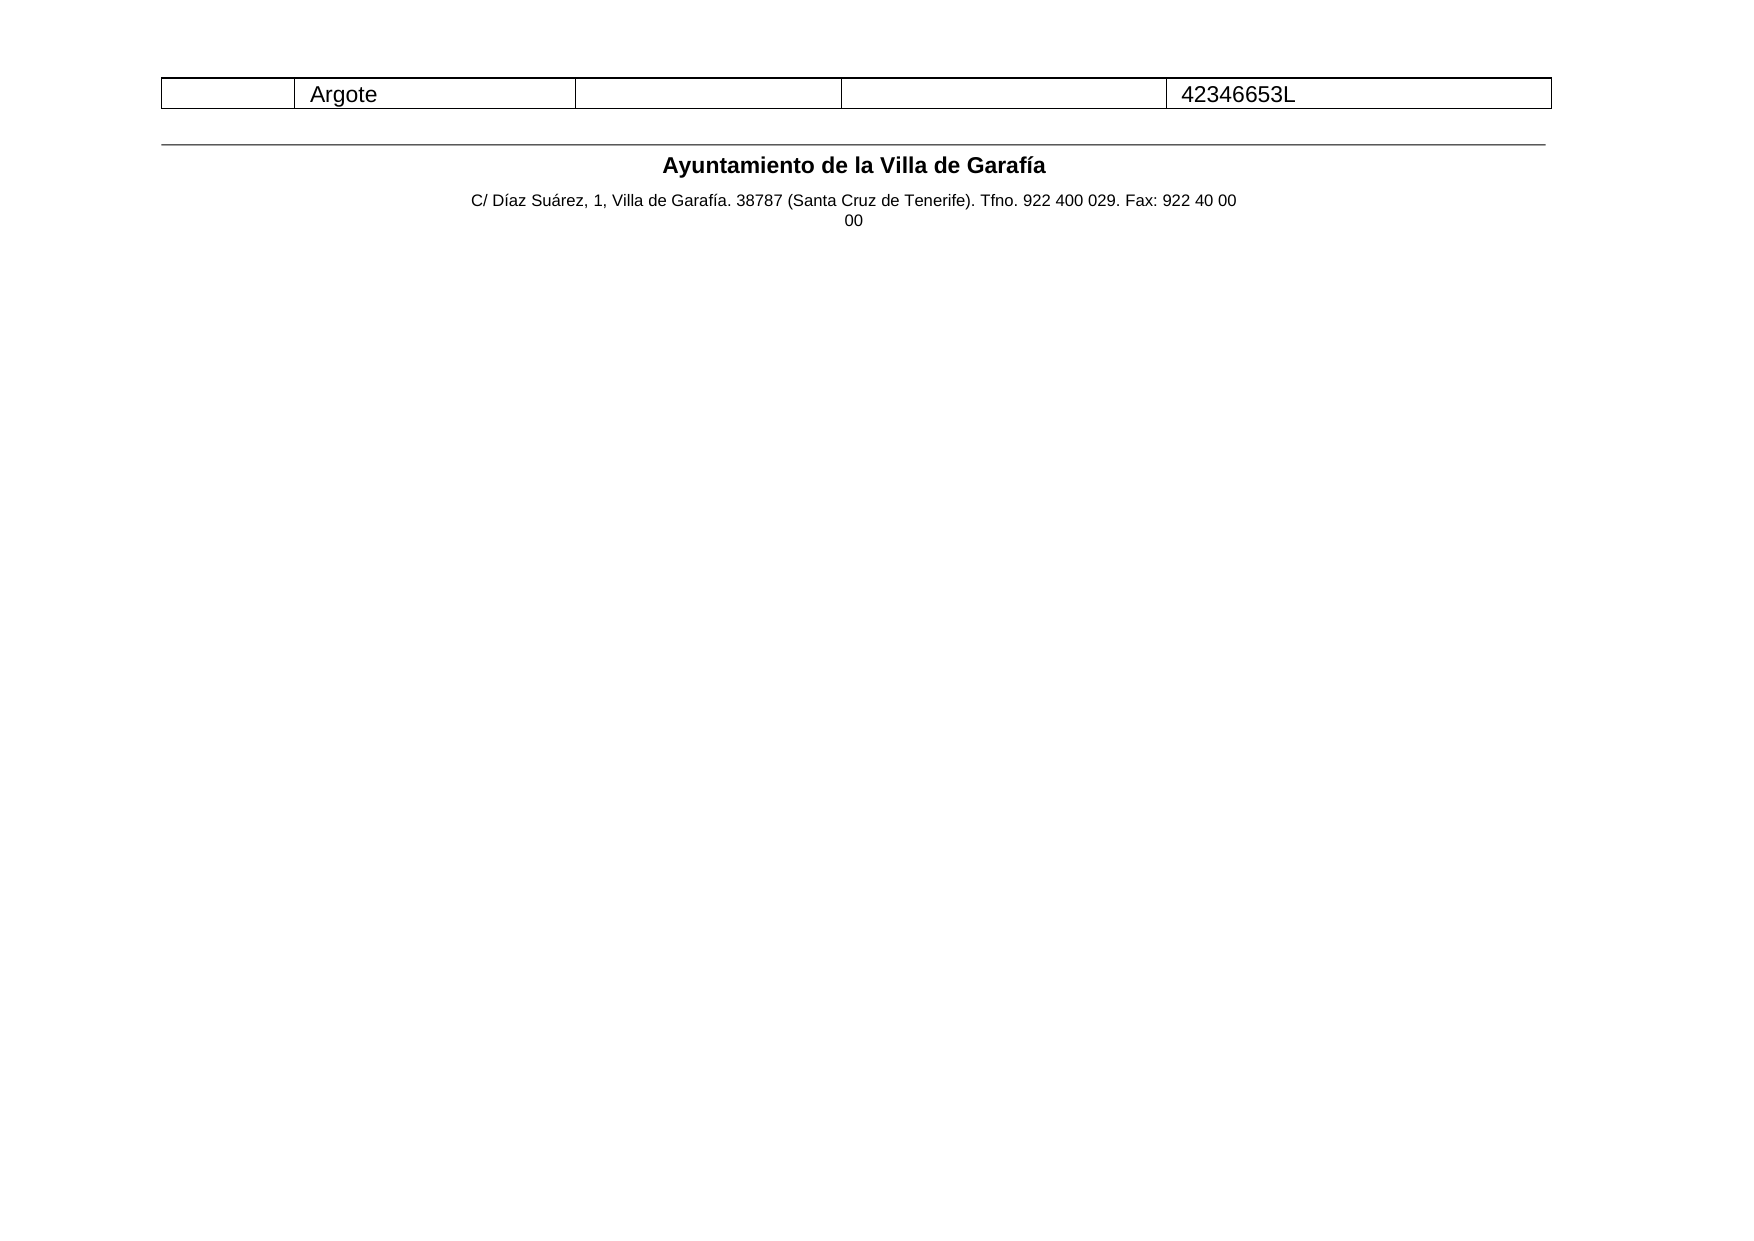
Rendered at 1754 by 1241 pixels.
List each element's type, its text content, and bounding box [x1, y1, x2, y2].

table_cell [576, 79, 841, 107]
table_cell Argote [295, 79, 575, 107]
table_cell 42346653L [1167, 79, 1551, 107]
text Ayuntamiento de la Villa de Garafía [498, 152, 1210, 178]
table_cell [162, 79, 294, 107]
table_cell [842, 79, 1166, 107]
text C/ Díaz Suárez, 1, Villa de Garafía. 38787 (Santa Cruz de Tenerife). Tfno. 922 400 029. Fax: 922 40 00 00 [461, 191, 1246, 229]
